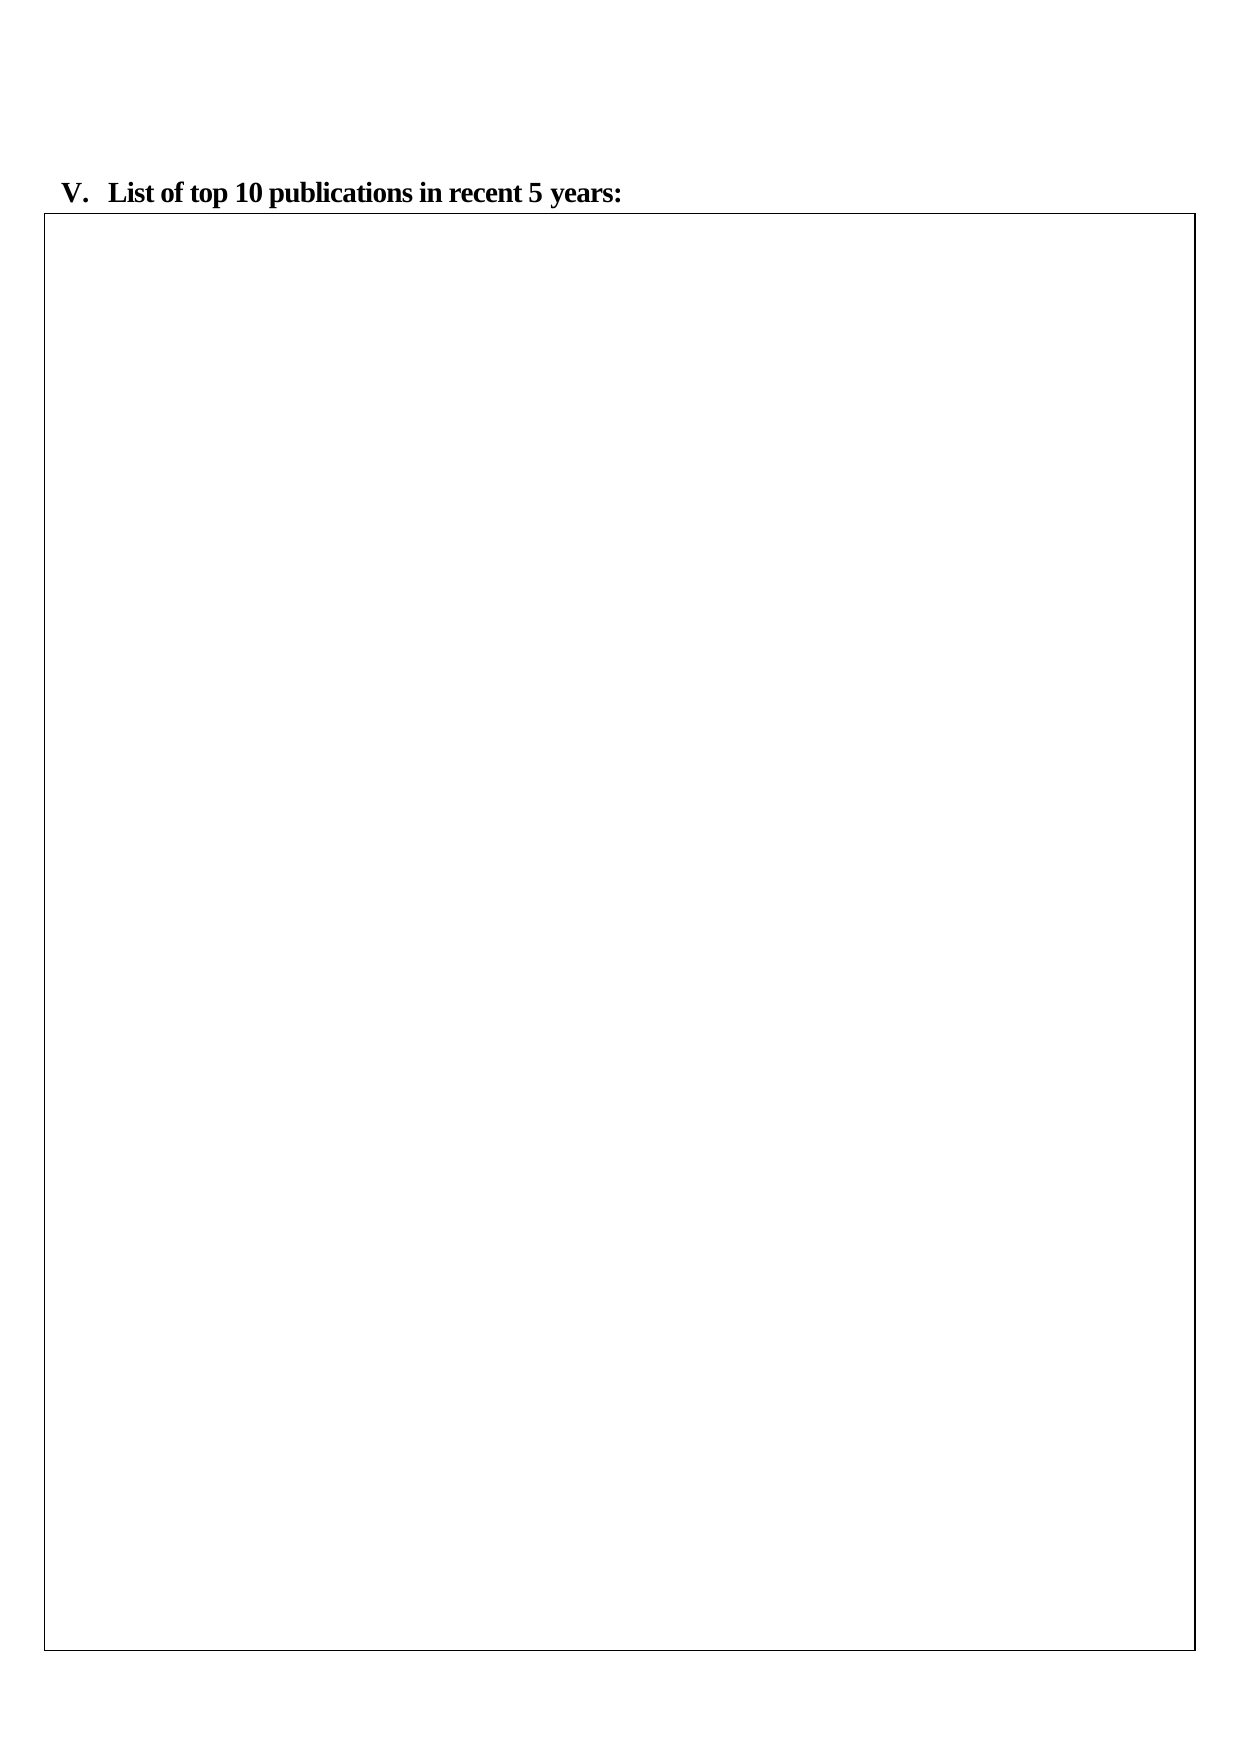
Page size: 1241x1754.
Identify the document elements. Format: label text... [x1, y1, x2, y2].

table_header [45, 214, 1194, 1650]
subtitle List of top 10 publications in recent 5 years: [61, 150, 1196, 213]
